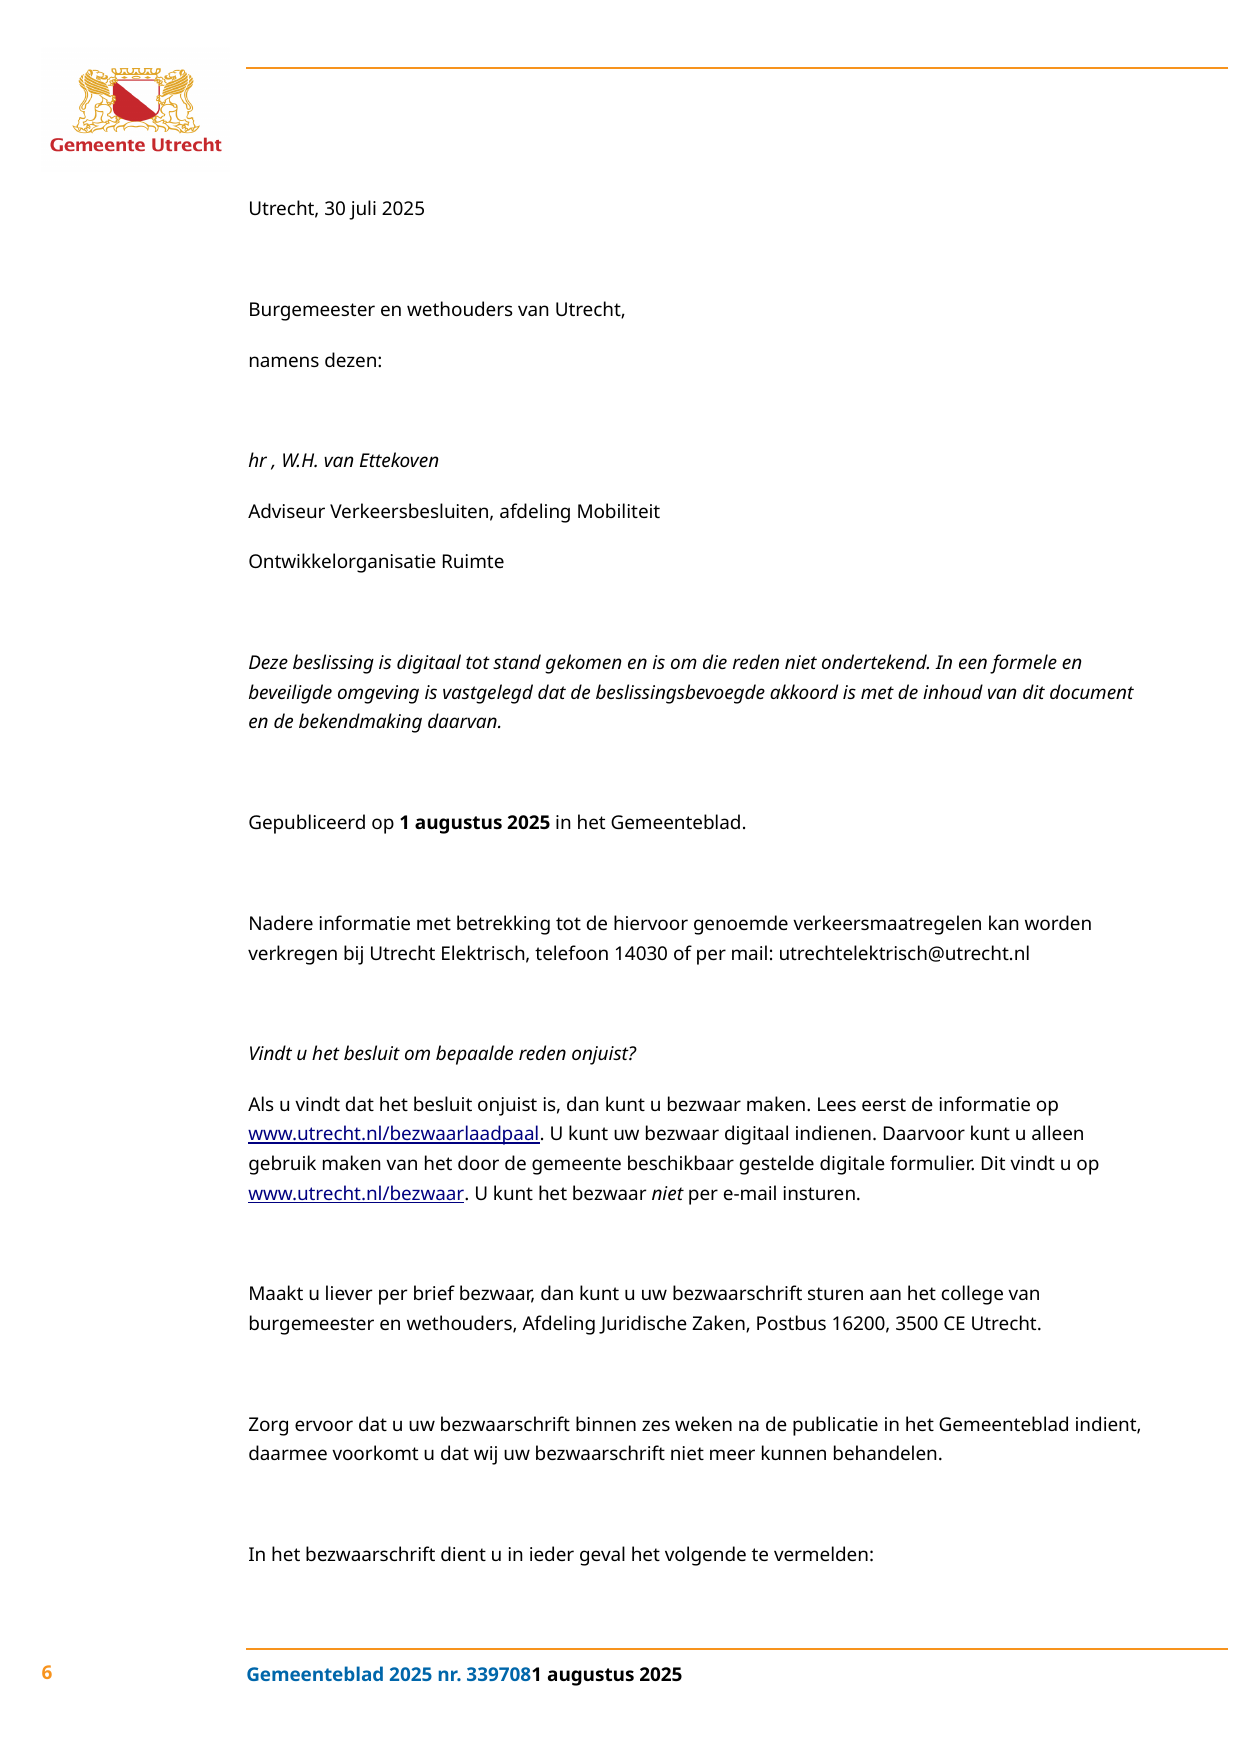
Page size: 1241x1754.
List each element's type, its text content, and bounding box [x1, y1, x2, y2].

picture [41, 47, 231, 172]
text hr , W.H. van Ettekoven [248, 448, 1152, 473]
text In het bezwaarschrift dient u in ieder geval het volgende te vermelden: [248, 1541, 1152, 1567]
text namens dezen: [248, 347, 1152, 373]
text Utrecht, 30 juli 2025 [248, 196, 1152, 221]
text Vindt u het besluit om bepaalde reden onjuist? [248, 1041, 1152, 1066]
text Als u vindt dat het besluit onjuist is, dan kunt u bezwaar maken. Lees eerst de informatie op www.utrecht.nl/bezwaarlaadpaal. U kunt uw bezwaar digitaal indienen. Daarvoor kunt u alleen gebruik maken van het door de gemeente beschikbaar gestelde digitale formulier. Dit vindt u op www.utrecht.nl/bezwaar. U kunt het bezwaar niet per e-mail insturen. [248, 1091, 1152, 1206]
text Ontwikkelorganisatie Ruimte [248, 548, 1152, 574]
text Gepubliceerd op 1 augustus 2025 in het Gemeenteblad. [248, 809, 1152, 835]
text Burgemeester en wethouders van Utrecht, [248, 296, 1152, 322]
text Adviseur Verkeersbesluiten, afdeling Mobiliteit [248, 498, 1152, 524]
text Maakt u liever per brief bezwaar, dan kunt u uw bezwaarschrift sturen aan het college van burgemeester en wethouders, Afdeling Juridische Zaken, Postbus 16200, 3500 CE Utrecht. [248, 1281, 1152, 1336]
text Nadere informatie met betrekking tot de hiervoor genoemde verkeersmaatregelen kan worden verkregen bij Utrecht Elektrisch, telefoon 14030 of per mail: utrechtelektrisch@utrecht.nl [248, 910, 1152, 966]
text Deze beslissing is digitaal tot stand gekomen en is om die reden niet ondertekend. In een formele en beveiligde omgeving is vastgelegd dat de beslissingsbevoegde akkoord is met de inhoud van dit document en de bekendmaking daarvan. [248, 649, 1152, 734]
text Zorg ervoor dat u uw bezwaarschrift binnen zes weken na de publicatie in het Gemeenteblad indient, daarmee voorkomt u dat wij uw bezwaarschrift niet meer kunnen behandelen. [248, 1411, 1152, 1466]
